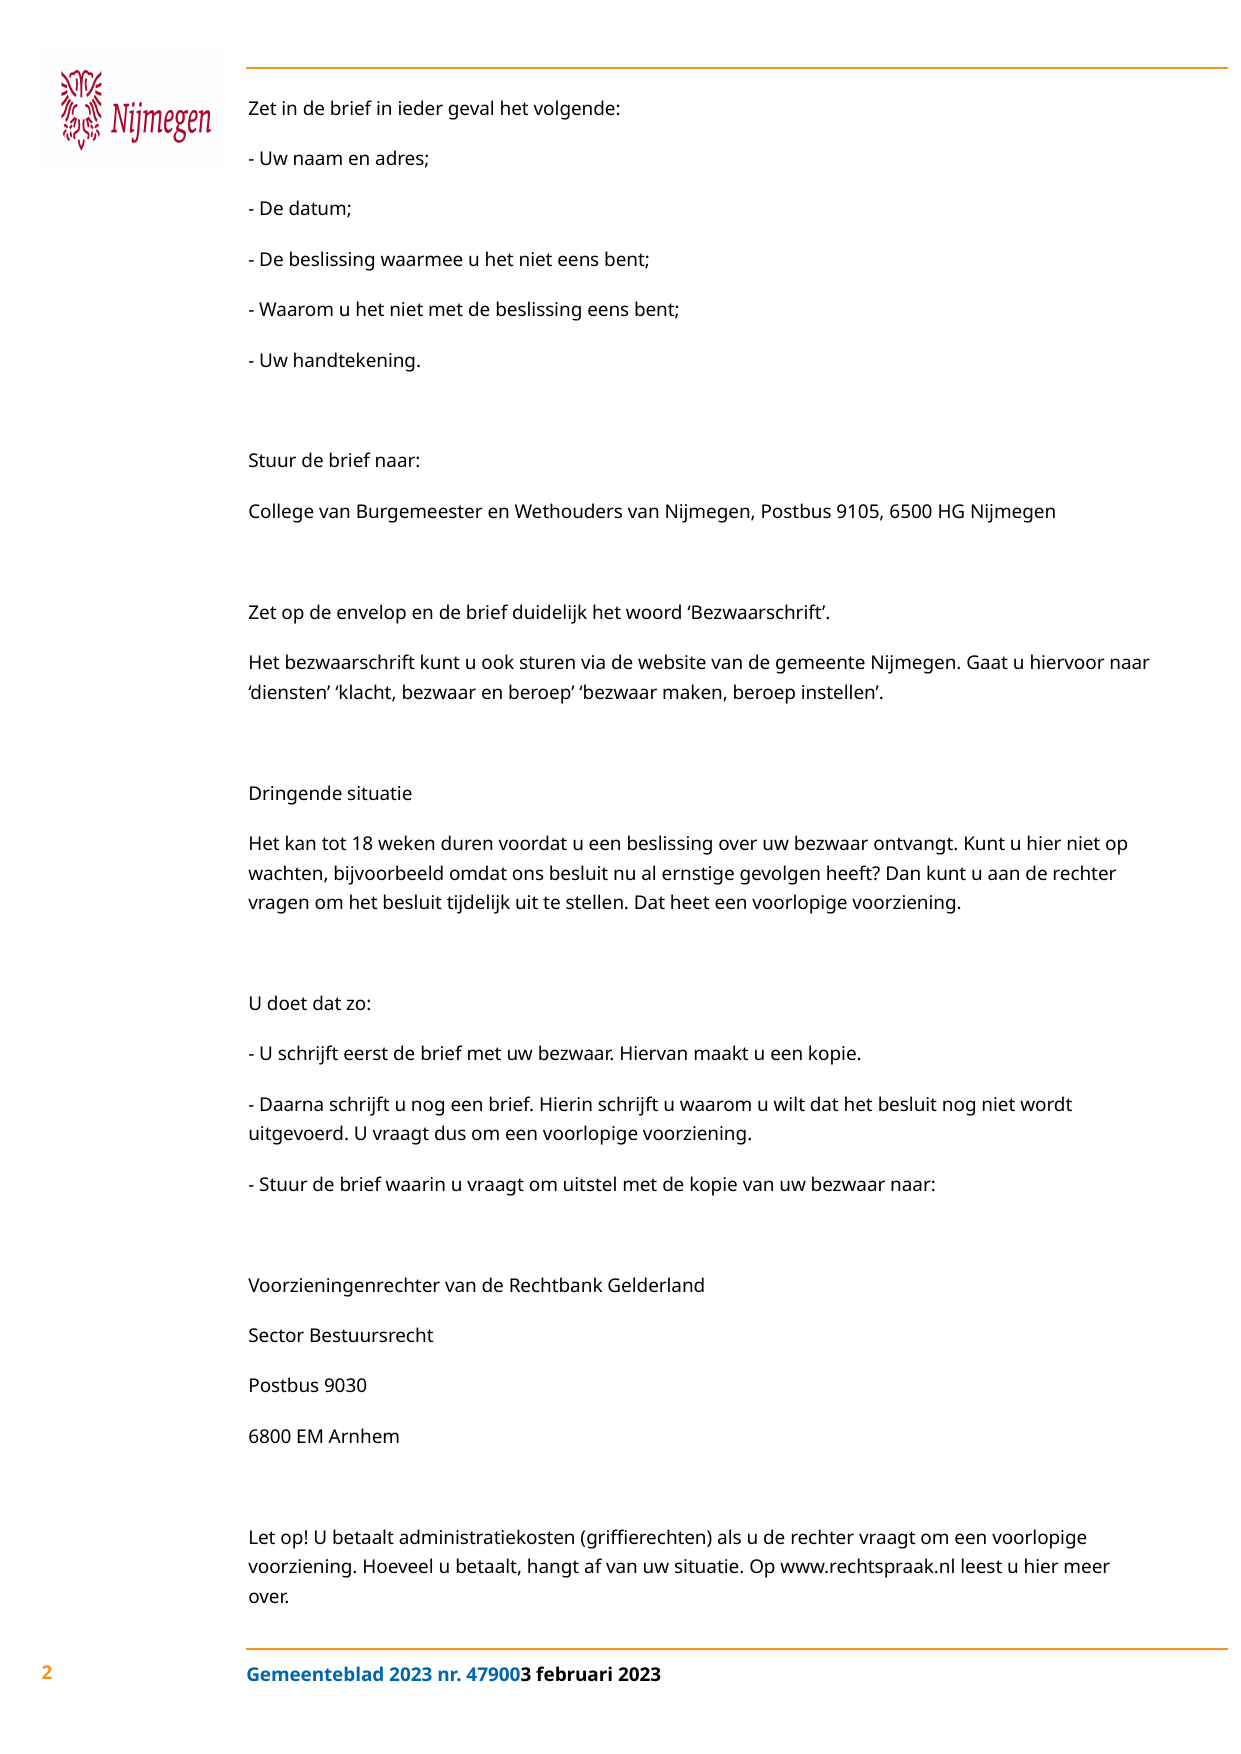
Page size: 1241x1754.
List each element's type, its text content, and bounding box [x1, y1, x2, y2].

text - Daarna schrijft u nog een brief. Hierin schrijft u waarom u wilt dat het besluit nog niet wordt uitgevoerd. U vraagt dus om een voorlopige voorziening. [248, 1091, 1152, 1146]
text 6800 EM Arnhem [248, 1423, 1152, 1449]
text Postbus 9030 [248, 1373, 1152, 1398]
text Zet in de brief in ieder geval het volgende: [248, 95, 1152, 121]
text - Waarom u het niet met de beslissing eens bent; [248, 296, 1152, 322]
text Het kan tot 18 weken duren voordat u een beslissing over uw bezwaar ontvangt. Kunt u hier niet op wachten, bijvoorbeeld omdat ons besluit nu al ernstige gevolgen heeft? Dan kunt u aan de rechter vragen om het besluit tijdelijk uit te stellen. Dat heet een voorlopige voorziening. [248, 830, 1152, 915]
text College van Burgemeester en Wethouders van Nijmegen, Postbus 9105, 6500 HG Nijmegen [248, 498, 1152, 524]
text Let op! U betaalt administratiekosten (griffierechten) als u de rechter vraagt om een voorlopige voorziening. Hoeveel u betaalt, hangt af van uw situatie. Op www.rechtspraak.nl leest u hier meer over. [248, 1524, 1152, 1609]
text Het bezwaarschrift kunt u ook sturen via de website van de gemeente Nijmegen. Gaat u hiervoor naar ‘diensten’ ‘klacht, bezwaar en beroep’ ‘bezwaar maken, beroep instellen’. [248, 649, 1152, 705]
picture [41, 47, 231, 172]
text Zet op de envelop en de brief duidelijk het woord ‘Bezwaarschrift’. [248, 599, 1152, 625]
text Stuur de brief naar: [248, 448, 1152, 473]
text - U schrijft eerst de brief met uw bezwaar. Hiervan maakt u een kopie. [248, 1041, 1152, 1066]
text - Uw naam en adres; [248, 145, 1152, 171]
text Sector Bestuursrecht [248, 1322, 1152, 1348]
text - De beslissing waarmee u het niet eens bent; [248, 246, 1152, 272]
text U doet dat zo: [248, 990, 1152, 1016]
text Dringende situatie [248, 780, 1152, 806]
text - Stuur de brief waarin u vraagt om uitstel met de kopie van uw bezwaar naar: [248, 1171, 1152, 1197]
text - De datum; [248, 196, 1152, 221]
text Voorzieningenrechter van de Rechtbank Gelderland [248, 1272, 1152, 1298]
text - Uw handtekening. [248, 347, 1152, 373]
